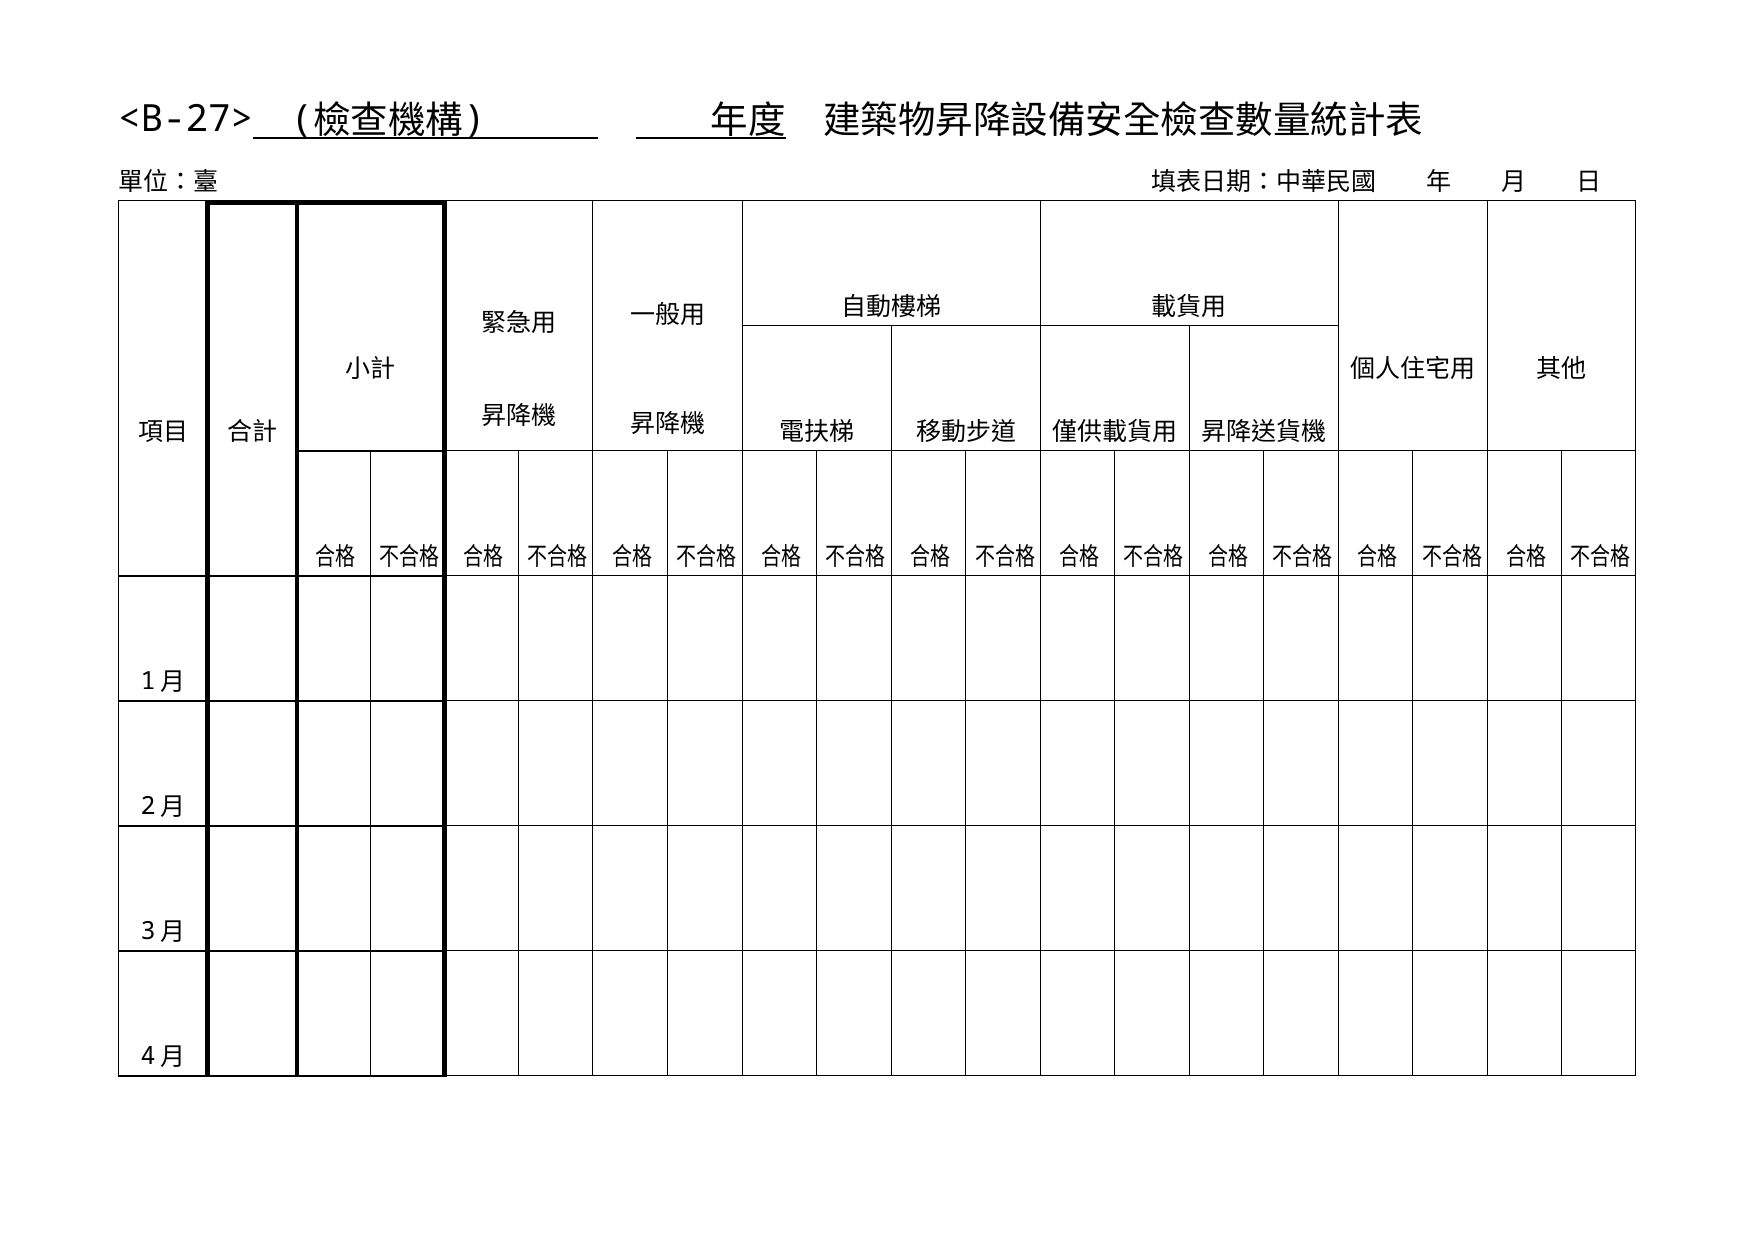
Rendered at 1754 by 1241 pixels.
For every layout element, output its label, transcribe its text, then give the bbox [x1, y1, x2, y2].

table_cell [892, 826, 965, 950]
table_cell [966, 951, 1040, 1075]
table_cell [668, 701, 742, 825]
table_cell [519, 701, 592, 825]
table_cell [743, 576, 816, 700]
table_cell 僅供載貨用 [1041, 326, 1189, 450]
table_cell [743, 826, 816, 950]
table_cell [1264, 826, 1338, 950]
table_cell [519, 826, 592, 950]
table_cell 合格 [299, 452, 370, 575]
table_cell [1488, 576, 1561, 700]
table_cell [1190, 576, 1263, 700]
table_cell [1041, 826, 1114, 950]
table_cell [1339, 701, 1412, 825]
table_cell [1562, 951, 1635, 1075]
table_cell [519, 951, 592, 1075]
table_cell [1190, 701, 1263, 825]
table_cell 電扶梯 [743, 326, 891, 450]
table_cell [966, 576, 1040, 700]
table_cell [668, 576, 742, 700]
text <B-27> (檢查機構) 年度 建築物昇降設備安全檢查數量統計表 [118, 75, 1636, 138]
table_cell [210, 702, 295, 825]
table_cell [1413, 701, 1487, 825]
table_cell [1339, 576, 1412, 700]
table_cell [371, 702, 442, 825]
table_cell [668, 951, 742, 1075]
table_cell [1488, 826, 1561, 950]
table_cell 移動步道 [892, 326, 1040, 450]
table_cell [299, 702, 370, 825]
table_cell 合格 [1190, 451, 1263, 575]
table_cell [447, 701, 518, 825]
table_cell [371, 577, 442, 700]
table_cell [210, 577, 295, 700]
table_cell [299, 577, 370, 700]
table_cell 2月 [119, 702, 205, 825]
table_cell [210, 952, 295, 1075]
table_cell [210, 827, 295, 950]
table_cell 不合格 [1264, 451, 1338, 575]
table_cell [1264, 576, 1338, 700]
table_cell [966, 826, 1040, 950]
table_cell [1488, 951, 1561, 1075]
table_cell [966, 701, 1040, 825]
table_cell [817, 576, 891, 700]
table_cell [447, 826, 518, 950]
table_header 緊急用 昇降機 [447, 201, 592, 450]
table_cell [1339, 951, 1412, 1075]
table_cell [299, 827, 370, 950]
table_cell 合格 [1339, 451, 1412, 575]
text 單位：臺 填表日期：中華民國 年 月 日 [118, 138, 1636, 200]
table_cell [1264, 701, 1338, 825]
table_cell [1264, 951, 1338, 1075]
table_header 合計 [210, 205, 295, 575]
table_header 載貨用 [1041, 201, 1338, 325]
table_cell 合格 [1041, 451, 1114, 575]
table_cell [1562, 826, 1635, 950]
table_cell 合格 [743, 451, 816, 575]
table_cell 不合格 [817, 451, 891, 575]
table_cell [817, 701, 891, 825]
table_cell [371, 827, 442, 950]
table_cell [593, 951, 667, 1075]
table_cell [593, 701, 667, 825]
table_cell 不合格 [668, 451, 742, 575]
table_cell 昇降送貨機 [1190, 326, 1338, 450]
table_cell 合格 [447, 451, 518, 575]
table_cell [299, 952, 370, 1075]
table_cell 不合格 [1115, 451, 1189, 575]
table_cell [1115, 951, 1189, 1075]
table_cell [519, 576, 592, 700]
table_cell 合格 [1488, 451, 1561, 575]
table_cell [1190, 951, 1263, 1075]
table_cell [447, 576, 518, 700]
table_cell [593, 826, 667, 950]
table_cell [1041, 951, 1114, 1075]
table_cell [1115, 701, 1189, 825]
table_cell 合格 [593, 451, 667, 575]
table_cell 不合格 [519, 451, 592, 575]
table_header 自動樓梯 [743, 201, 1040, 325]
table_cell [1413, 576, 1487, 700]
table_cell [447, 951, 518, 1075]
table_cell [1339, 826, 1412, 950]
table_cell [892, 576, 965, 700]
table_cell [892, 951, 965, 1075]
table_cell [817, 826, 891, 950]
table_cell [1562, 576, 1635, 700]
table_cell 合格 [892, 451, 965, 575]
table_cell [668, 826, 742, 950]
table_header 項目 [119, 201, 205, 575]
table_cell [817, 951, 891, 1075]
table_cell [743, 951, 816, 1075]
table_cell 3月 [119, 827, 205, 950]
table_cell [1413, 826, 1487, 950]
table_header 一般用 昇降機 [593, 201, 742, 450]
table_cell [1488, 701, 1561, 825]
table_cell 4月 [119, 952, 205, 1075]
table_cell [593, 576, 667, 700]
table_cell [1041, 701, 1114, 825]
table_cell [743, 701, 816, 825]
table_cell [1413, 951, 1487, 1075]
table_cell 不合格 [1562, 451, 1635, 575]
table_cell [1562, 701, 1635, 825]
table_cell 1月 [119, 577, 205, 700]
table_cell [1115, 576, 1189, 700]
table_header 個人住宅用 [1339, 201, 1487, 450]
table_cell [1115, 826, 1189, 950]
table_cell 不合格 [1413, 451, 1487, 575]
table_cell [892, 701, 965, 825]
table_cell [371, 952, 442, 1075]
table_cell 不合格 [371, 452, 442, 575]
table_header 其他 [1488, 201, 1635, 450]
table_cell [1041, 576, 1114, 700]
table_cell 不合格 [966, 451, 1040, 575]
table_cell [1190, 826, 1263, 950]
table_header 小計 [299, 205, 442, 450]
